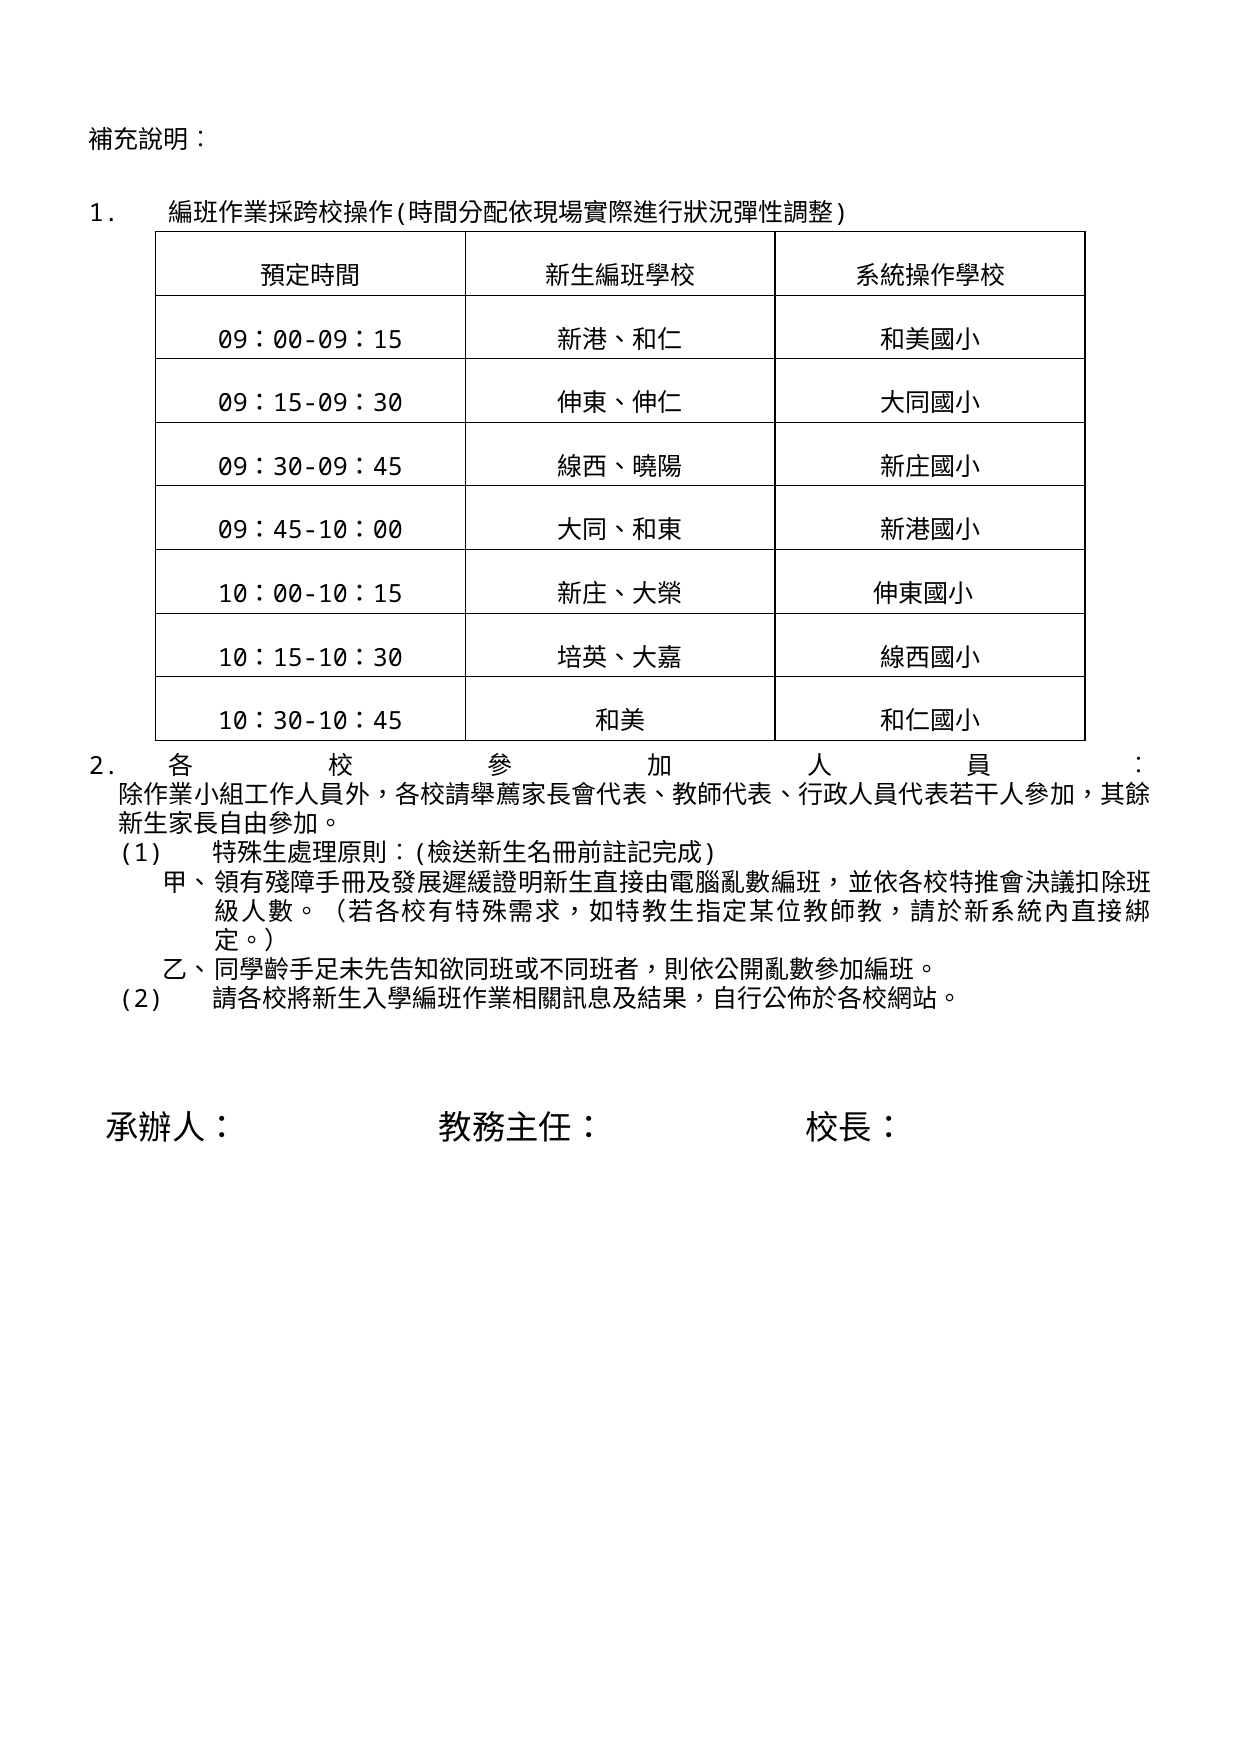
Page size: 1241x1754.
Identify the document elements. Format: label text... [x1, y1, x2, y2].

table_cell 新港國小 [776, 486, 1084, 549]
table_header 系統操作學校 [776, 232, 1084, 295]
text 補充說明︰ [89, 96, 1152, 158]
table_cell 和美 [466, 677, 774, 739]
table_cell 09：00-09：15 [156, 296, 465, 358]
table_cell 線西國小 [776, 614, 1084, 676]
list 各校參加人員︰ 除作業小組工作人員外，各校請舉薦家長會代表、教師代表、行政人員代表若干人參加，其餘新生家長自由參加。 [89, 751, 1152, 838]
table_cell 和仁國小 [776, 677, 1084, 739]
table_cell 09：30-09：45 [156, 423, 465, 485]
table_header 新生編班學校 [466, 232, 774, 295]
table_cell 09：15-09：30 [156, 359, 465, 422]
list 同學齡手足未先告知欲同班或不同班者，則依公開亂數參加編班。 [162, 955, 1152, 984]
table_cell 新港、和仁 [466, 296, 774, 358]
table_header 預定時間 [156, 232, 465, 295]
list 領有殘障手冊及發展遲緩證明新生直接由電腦亂數編班，並依各校特推會決議扣除班級人數。（若各校有特殊需求，如特教生指定某位教師教，請於新系統內直接綁定。） [162, 868, 1152, 955]
text 承辦人： 教務主任： 校長： [89, 1101, 1085, 1149]
list 編班作業採跨校操作(時間分配依現場實際進行狀況彈性調整) [89, 169, 1152, 231]
table_cell 10：30-10：45 [156, 677, 465, 739]
list 請各校將新生入學編班作業相關訊息及結果，自行公佈於各校網站。 [118, 984, 1152, 1013]
table_cell 和美國小 [776, 296, 1084, 358]
table_cell 新庄、大榮 [466, 550, 774, 612]
table_cell 新庄國小 [776, 423, 1084, 485]
list 特殊生處理原則︰(檢送新生名冊前註記完成) [118, 838, 1152, 868]
table_cell 大同、和東 [466, 486, 774, 549]
table_cell 伸東國小 [776, 550, 1084, 612]
table_cell 10：15-10：30 [156, 614, 465, 676]
table_cell 09：45-10：00 [156, 486, 465, 549]
table_cell 線西、曉陽 [466, 423, 774, 485]
table_cell 培英、大嘉 [466, 614, 774, 676]
table_cell 伸東、伸仁 [466, 359, 774, 422]
table_cell 大同國小 [776, 359, 1084, 422]
table_cell 10：00-10：15 [156, 550, 465, 612]
